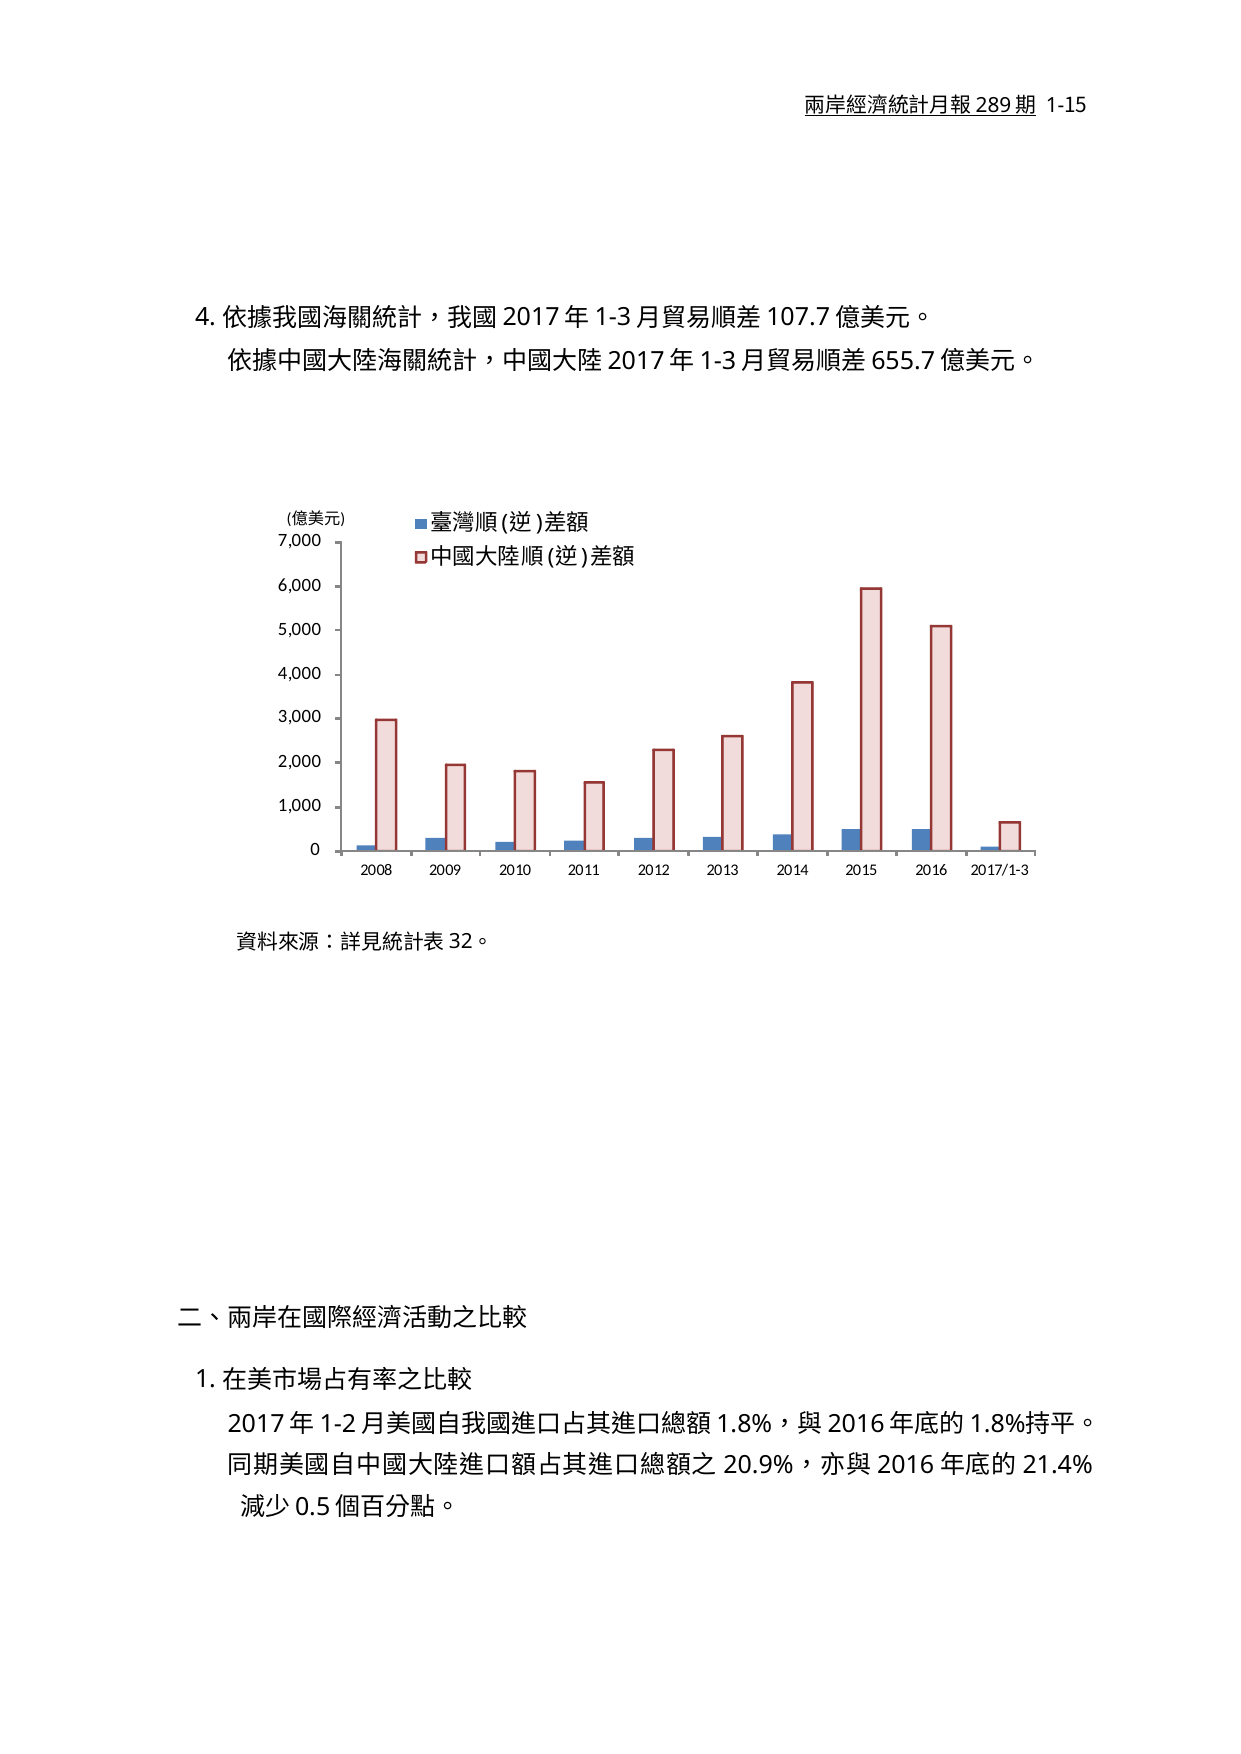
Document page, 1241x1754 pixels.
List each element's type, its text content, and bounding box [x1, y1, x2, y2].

text 依據中國大陸海關統計，中國大陸2017年1-3月貿易順差655.7億美元。 [227, 336, 1093, 378]
text 1. 在美市場占有率之比較 [195, 1336, 1087, 1399]
text 2017年1-2月美國自我國進口占其進口總額1.8%，與2016年底的1.8%持平。 [227, 1399, 1093, 1405]
text 同期美國自中國大陸進口額占其進口總額之20.9%，亦與2016年底的21.4%減少0.5個百分點。 [227, 1440, 1093, 1447]
text 二、兩岸在國際經濟活動之比較 [177, 1274, 1087, 1336]
text 資料來源：詳見統計表32。 [177, 899, 1087, 961]
text 4. 依據我國海關統計，我國2017年1-3月貿易順差107.7億美元。 [195, 274, 1087, 336]
text 同期美國自中國大陸進口額占其進口總額之20.9%，亦與2016年底的21.4%減少0.5個百分點。 [227, 1481, 1093, 1524]
